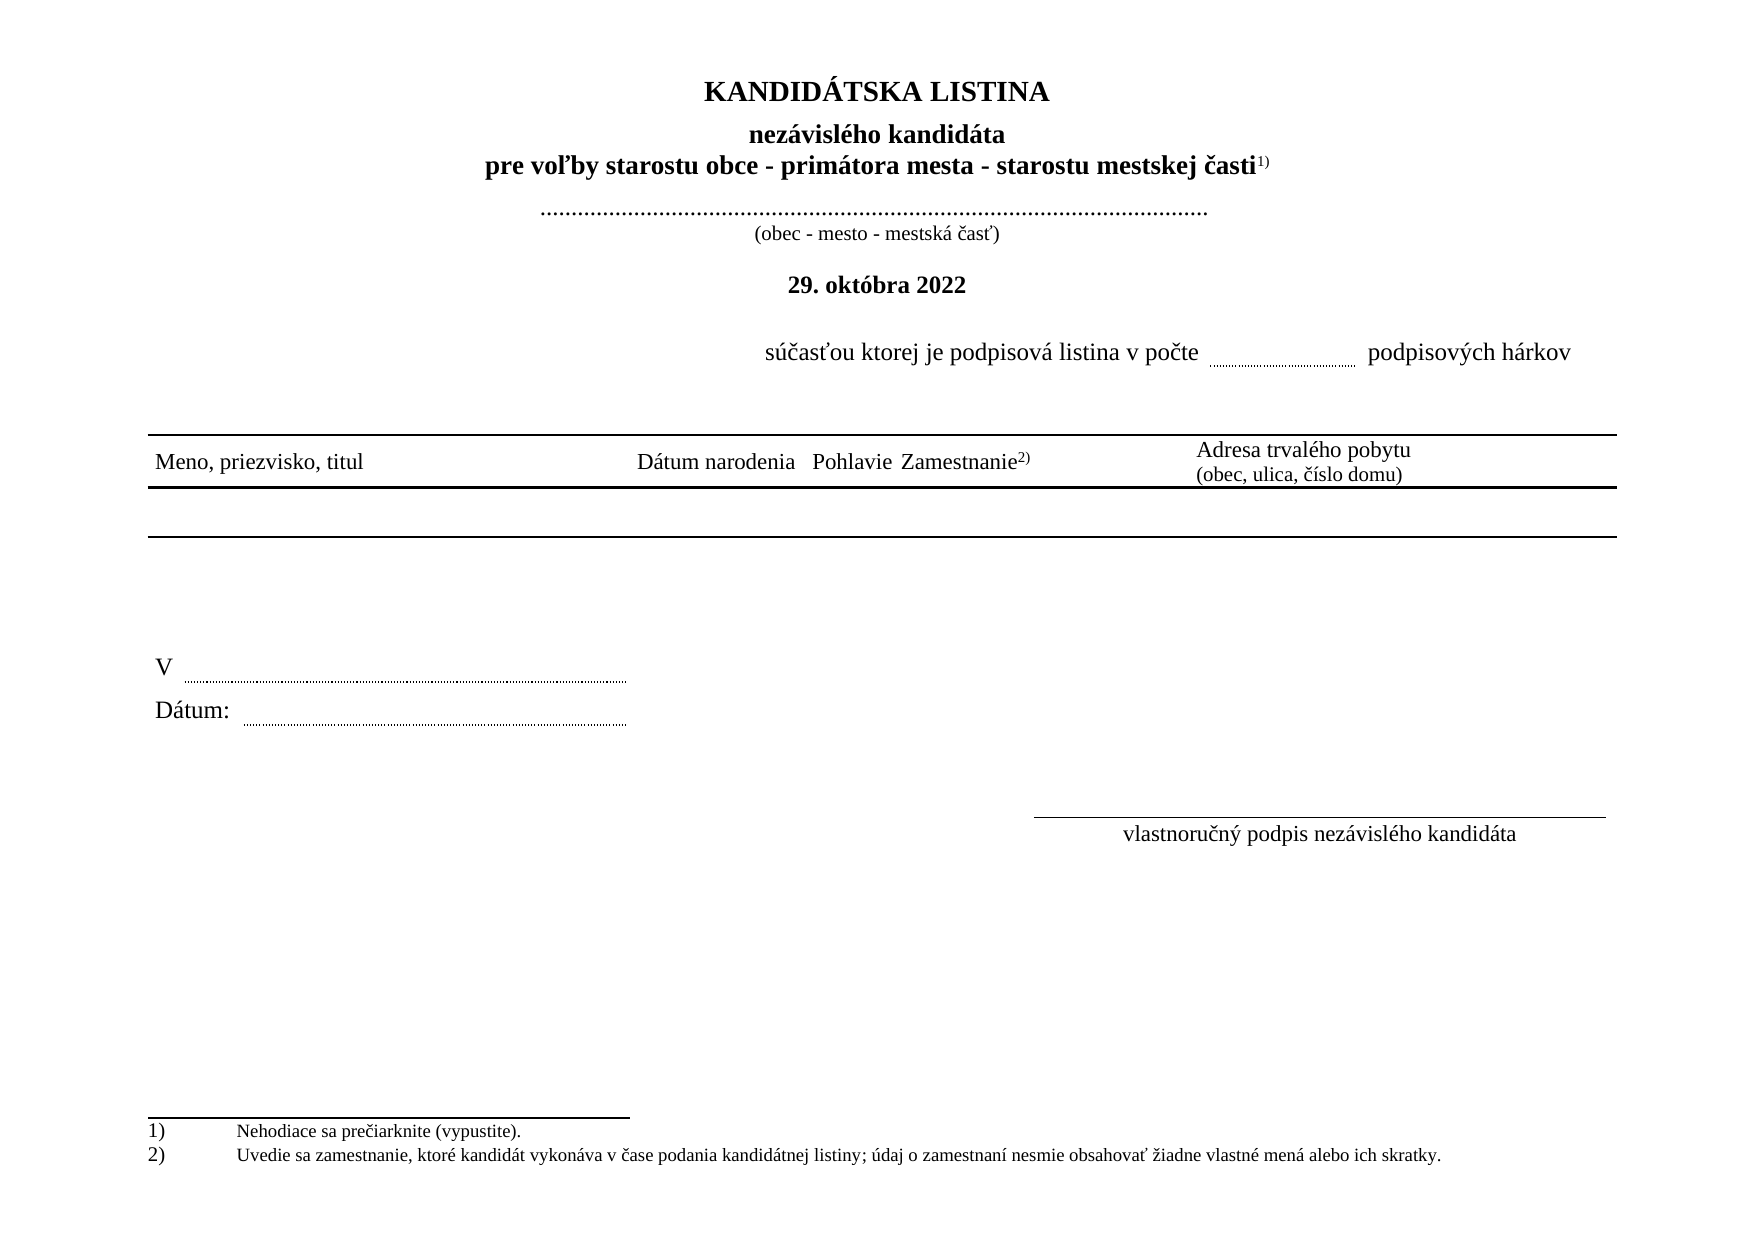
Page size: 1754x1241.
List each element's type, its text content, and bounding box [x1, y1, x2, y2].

table_cell [148, 489, 627, 536]
table_header [1210, 324, 1356, 365]
table_cell [1189, 489, 1617, 536]
table_cell [628, 489, 805, 536]
subtitle Kandidátska listina [148, 74, 1606, 107]
table_header Dátum narodenia [628, 436, 805, 486]
table_header V [148, 653, 184, 681]
table_cell [244, 681, 627, 724]
table_header Pohlavie [805, 436, 893, 486]
text 29. októbra 2022 [148, 270, 1606, 299]
table_cell [805, 489, 893, 536]
text (obec - mesto - mestská časť) [148, 221, 1606, 245]
table_header Meno, priezvisko, titul [148, 436, 627, 486]
text ........................................................................................................... [148, 192, 1606, 221]
table_header [185, 653, 627, 681]
text Nehodiace sa prečiarknite (vypustite). [148, 1118, 1606, 1142]
table_header súčasťou ktorej je podpisová listina v počte [148, 324, 1210, 365]
text nezávislého kandidáta [148, 118, 1606, 149]
table_cell Dátum: [148, 681, 244, 724]
text pre voľby starostu obce - primátora mesta - starostu mestskej časti [148, 149, 1606, 180]
table_header podpisových hárkov [1356, 324, 1606, 365]
text vlastnoručný podpis nezávislého kandidáta [1034, 818, 1606, 846]
table_cell [893, 489, 1189, 536]
table_header Adresa trvalého pobytu (obec, ulica, číslo domu) [1189, 436, 1617, 486]
table_header Zamestnanie [893, 436, 1189, 486]
